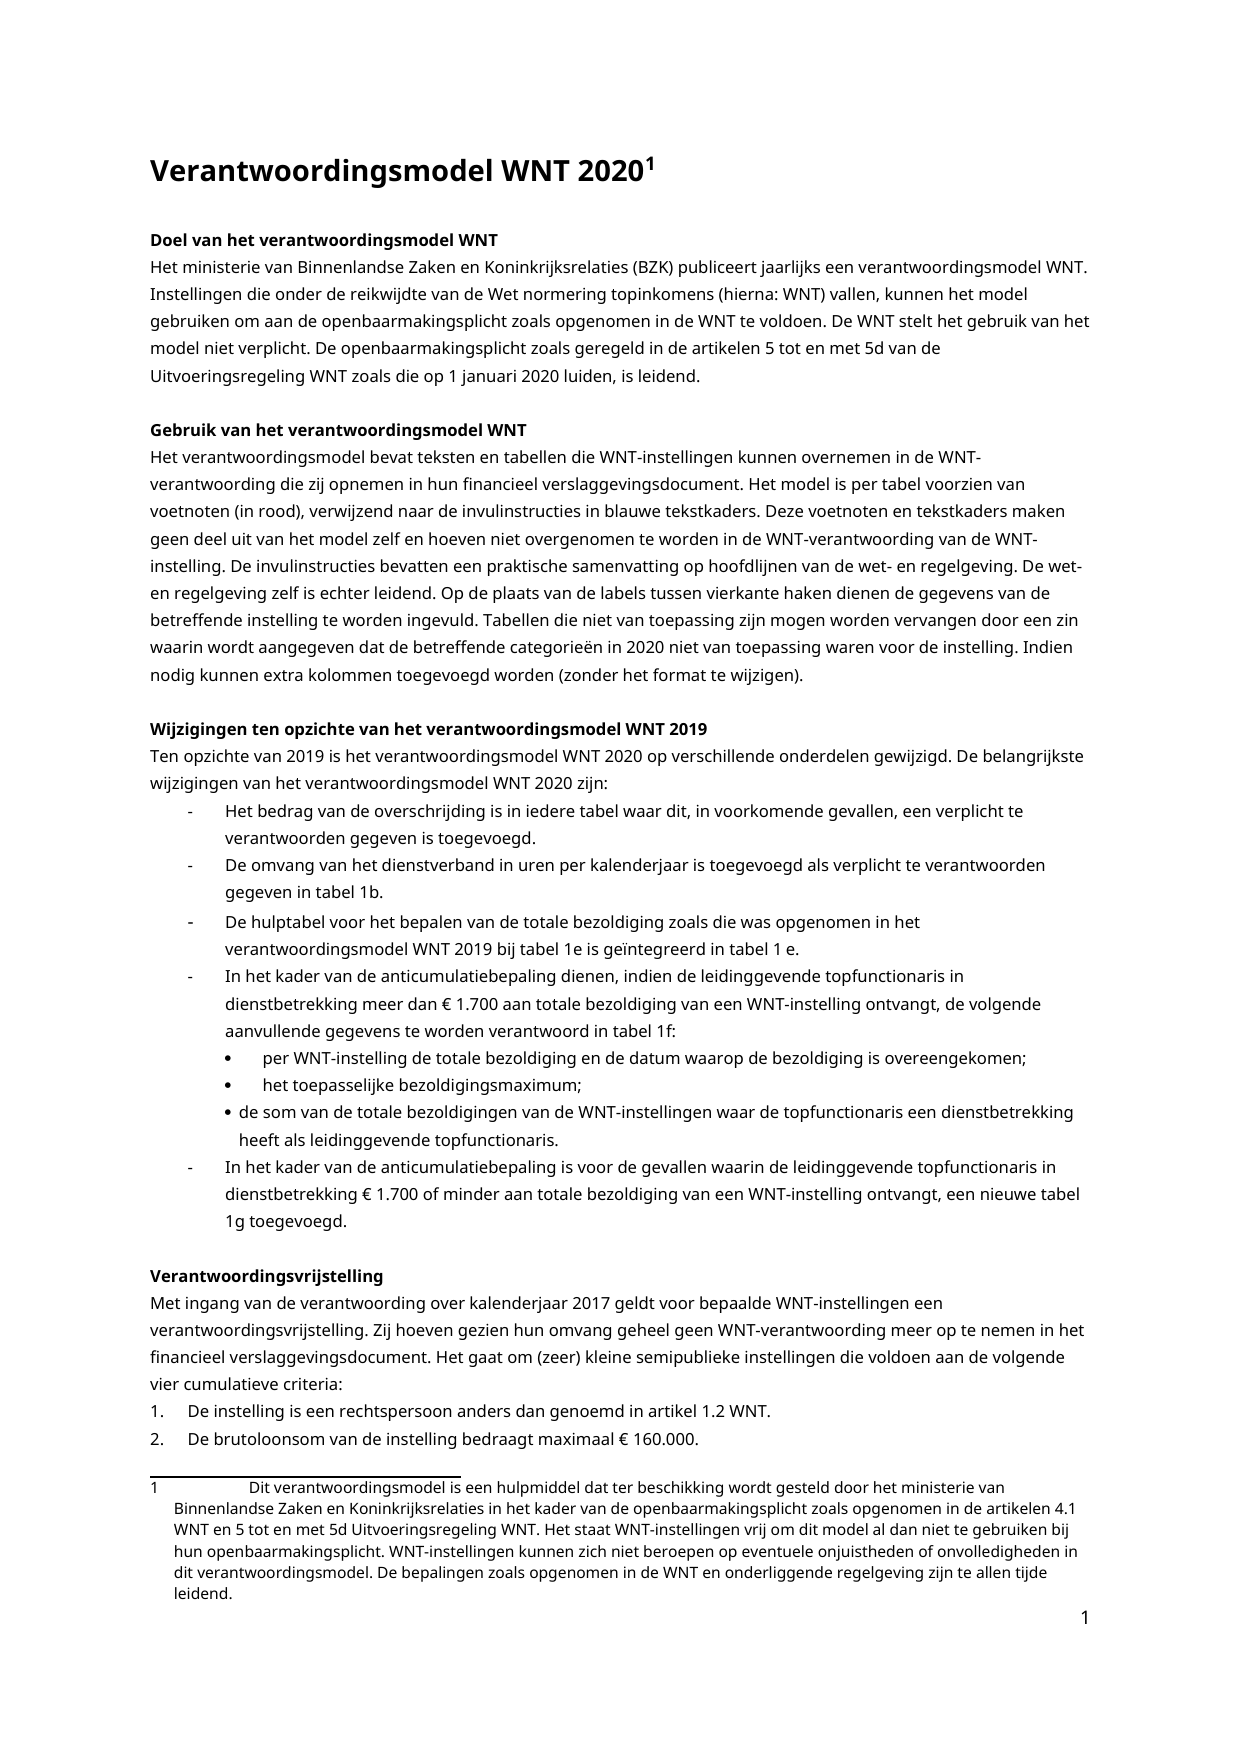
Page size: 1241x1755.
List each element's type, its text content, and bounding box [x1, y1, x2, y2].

text Het verantwoordingsmodel bevat teksten en tabellen die WNT-instellingen kunnen overnemen in de WNT-verantwoording die zij opnemen in hun financieel verslaggevingsdocument. Het model is per tabel voorzien van voetnoten (in rood), verwijzend naar de invulinstructies in blauwe tekstkaders. Deze voetnoten en tekstkaders maken geen deel uit van het model zelf en hoeven niet overgenomen te worden in de WNT-verantwoording van de WNT-instelling. De invulinstructies bevatten een praktische samenvatting op hoofdlijnen van de wet- en regelgeving. De wet- en regelgeving zelf is echter leidend. Op de plaats van de labels tussen vierkante haken dienen de gegevens van de betreffende instelling te worden ingevuld. Tabellen die niet van toepassing zijn mogen worden vervangen door een zin waarin wordt aangegeven dat de betreffende categorieën in 2020 niet van toepassing waren voor de instelling. Indien nodig kunnen extra kolommen toegevoegd worden (zonder het format te wijzigen). [150, 446, 1090, 686]
text Het ministerie van Binnenlandse Zaken en Koninkrijksrelaties (BZK) publiceert jaarlijks een verantwoordingsmodel WNT. Instellingen die onder de reikwijdte van de Wet normering topinkomens (hierna: WNT) vallen, kunnen het model gebruiken om aan de openbaarmakingsplicht zoals opgenomen in de WNT te voldoen. De WNT stelt het gebruik van het model niet verplicht. De openbaarmakingsplicht zoals geregeld in de artikelen 5 tot en met 5d van de Uitvoeringsregeling WNT zoals die op 1 januari 2020 luiden, is leidend. [150, 255, 1090, 387]
text Verantwoordingsmodel WNT 2020 [150, 150, 1090, 190]
list In het kader van de anticumulatiebepaling is voor de gevallen waarin de leidinggevende topfunctionaris in dienstbetrekking € 1.700 of minder aan totale bezoldiging van een WNT-instelling ontvangt, een nieuwe tabel 1g toegevoegd. [187, 1155, 1090, 1232]
text Wijzigingen ten opzichte van het verantwoordingsmodel WNT 2019 [150, 718, 1090, 740]
list per WNT-instelling de totale bezoldiging en de datum waarop de bezoldiging is overeengekomen; [225, 1047, 1090, 1069]
text Met ingang van de verantwoording over kalenderjaar 2017 geldt voor bepaalde WNT-instellingen een verantwoordingsvrijstelling. Zij hoeven gezien hun omvang geheel geen WNT-verantwoording meer op te nemen in het financieel verslaggevingsdocument. Het gaat om (zeer) kleine semipublieke instellingen die voldoen aan de volgende vier cumulatieve criteria: [150, 1291, 1090, 1396]
list de som van de totale bezoldigingen van de WNT-instellingen waar de topfunctionaris een dienstbetrekking heeft als leidinggevende topfunctionaris. [225, 1101, 1090, 1151]
list De hulptabel voor het bepalen van de totale bezoldiging zoals die was opgenomen in het verantwoordingsmodel WNT 2019 bij tabel 1e is geïntegreerd in tabel 1 e. [187, 908, 1090, 961]
text Dit verantwoordingsmodel is een hulpmiddel dat ter beschikking wordt gesteld door het ministerie van Binnenlandse Zaken en Koninkrijksrelaties in het kader van de openbaarmakingsplicht zoals opgenomen in de artikelen 4.1 WNT en 5 tot en met 5d Uitvoeringsregeling WNT. Het staat WNT-instellingen vrij om dit model al dan niet te gebruiken bij hun openbaarmakingsplicht. WNT-instellingen kunnen zich niet beroepen op eventuele onjuistheden of onvolledigheden in dit verantwoordingsmodel. De bepalingen zoals opgenomen in de WNT en onderliggende regelgeving zijn te allen tijde leidend. [150, 1477, 1090, 1604]
list In het kader van de anticumulatiebepaling dienen, indien de leidinggevende topfunctionaris in dienstbetrekking meer dan € 1.700 aan totale bezoldiging van een WNT-instelling ontvangt, de volgende aanvullende gegevens te worden verantwoord in tabel 1f: [187, 965, 1090, 1042]
list De instelling is een rechtspersoon anders dan genoemd in artikel 1.2 WNT. [150, 1400, 1090, 1423]
text Verantwoordingsvrijstelling [150, 1264, 1090, 1287]
list De omvang van het dienstverband in uren per kalenderjaar is toegevoegd als verplicht te verantwoorden gegeven in tabel 1b. [187, 853, 1090, 903]
text Doel van het verantwoordingsmodel WNT [150, 228, 1090, 251]
list De brutoloonsom van de instelling bedraagt maximaal € 160.000. [150, 1427, 1090, 1450]
text Ten opzichte van 2019 is het verantwoordingsmodel WNT 2020 op verschillende onderdelen gewijzigd. De belangrijkste wijzigingen van het verantwoordingsmodel WNT 2020 zijn: [150, 745, 1090, 795]
text Gebruik van het verantwoordingsmodel WNT [150, 418, 1090, 441]
list Het bedrag van de overschrijding is in iedere tabel waar dit, in voorkomende gevallen, een verplicht te verantwoorden gegeven is toegevoegd. [187, 799, 1090, 849]
list het toepasselijke bezoldigingsmaximum; [225, 1074, 1090, 1097]
